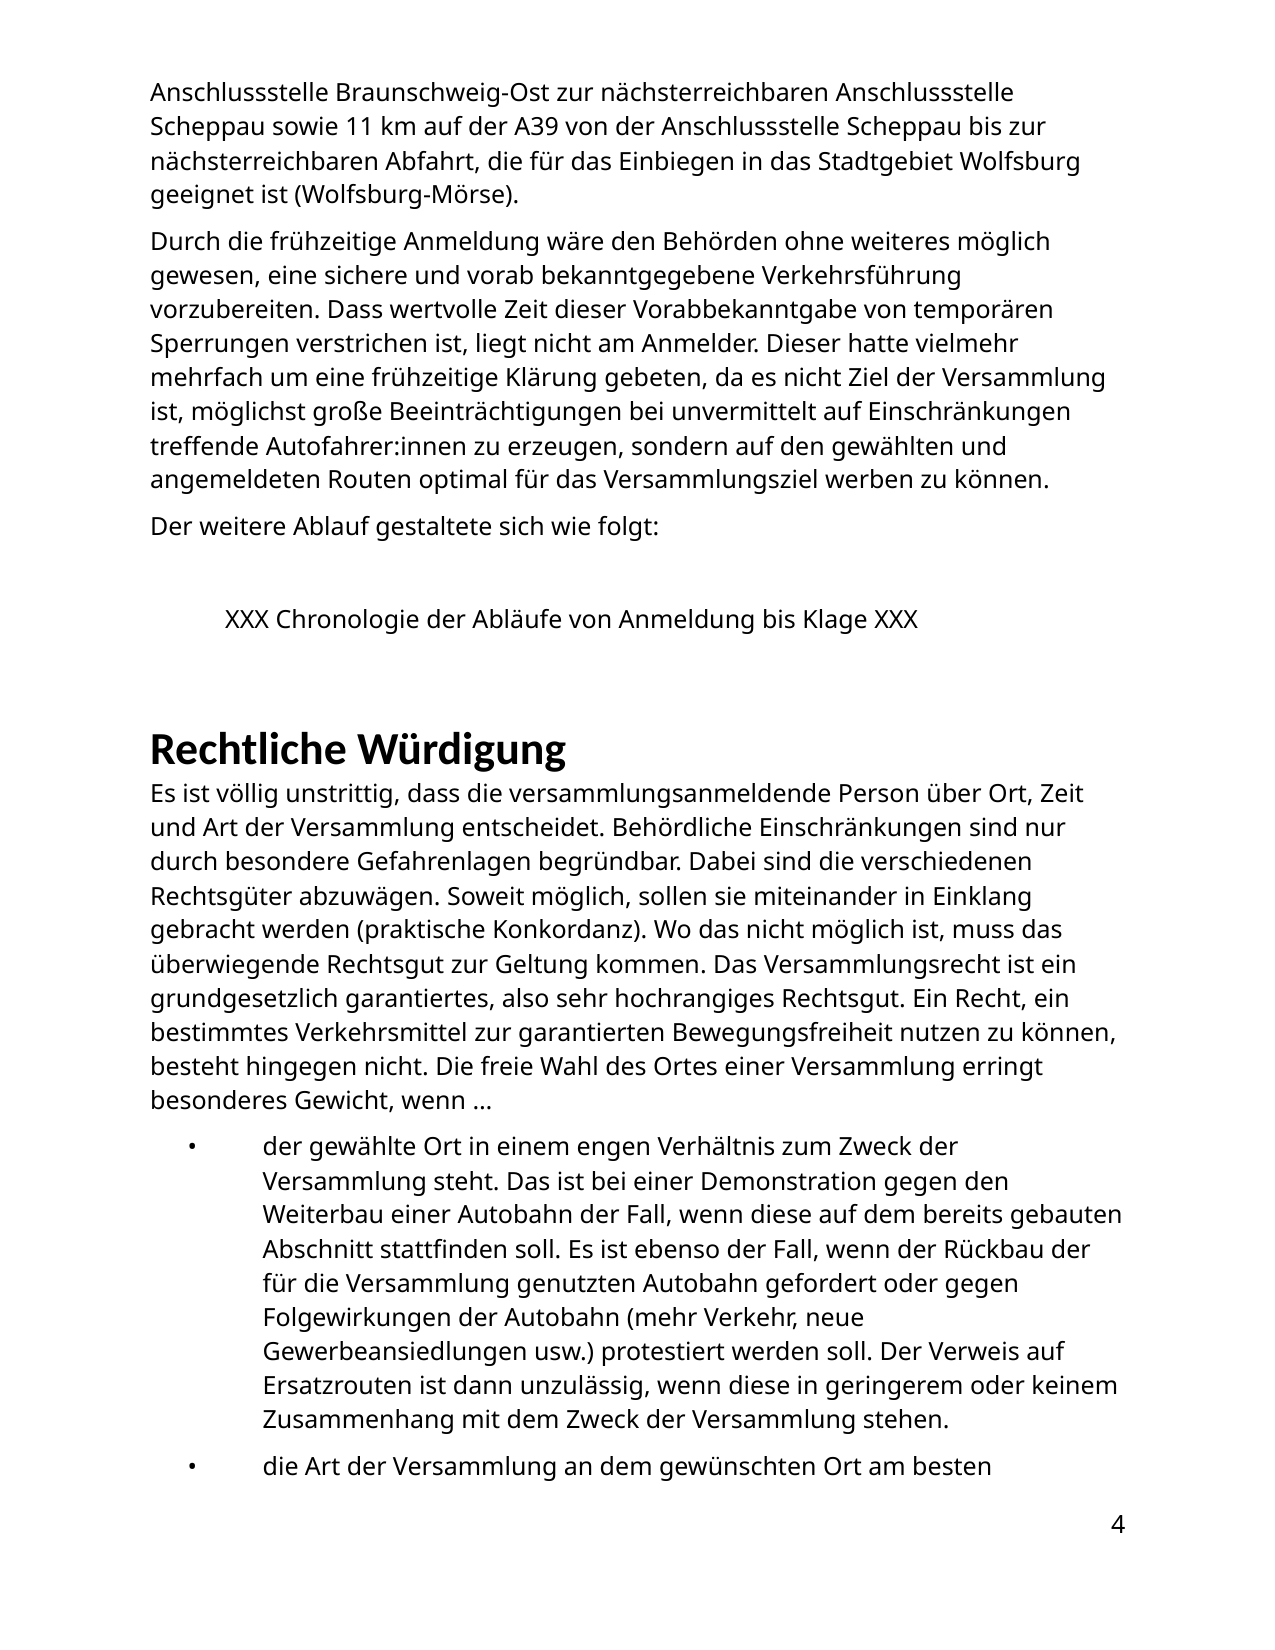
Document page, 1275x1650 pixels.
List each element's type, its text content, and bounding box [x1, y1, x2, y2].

text Anschlussstelle Braunschweig-Ost zur nächsterreichbaren Anschlussstelle Scheppau sowie 11 km auf der A39 von der Anschlussstelle Scheppau bis zur nächsterreichbaren Abfahrt, die für das Einbiegen in das Stadtgebiet Wolfsburg geeignet ist (Wolfsburg-Mörse). [150, 75, 1125, 211]
subtitle Rechtliche Würdigung [150, 720, 1125, 776]
list der gewählte Ort in einem engen Verhältnis zum Zweck der Versammlung steht. Das ist bei einer Demonstration gegen den Weiterbau einer Autobahn der Fall, wenn diese auf dem bereits gebauten Abschnitt stattfinden soll. Es ist ebenso der Fall, wenn der Rückbau der für die Versammlung genutzten Autobahn gefordert oder gegen Folgewirkungen der Autobahn (mehr Verkehr, neue Gewerbeansiedlungen usw.) protestiert werden soll. Der Verweis auf Ersatzrouten ist dann unzulässig, wenn diese in geringerem oder keinem Zusammenhang mit dem Zweck der Versammlung stehen. [187, 1129, 1125, 1436]
text XXX Chronologie der Abläufe von Anmeldung bis Klage XXX [225, 602, 1125, 636]
text Der weitere Ablauf gestaltete sich wie folgt: [150, 509, 1125, 543]
text Durch die frühzeitige Anmeldung wäre den Behörden ohne weiteres möglich gewesen, eine sichere und vorab bekanntgegebene Verkehrsführung vorzubereiten. Dass wertvolle Zeit dieser Vorabbekanntgabe von temporären Sperrungen verstrichen ist, liegt nicht am Anmelder. Dieser hatte vielmehr mehrfach um eine frühzeitige Klärung gebeten, da es nicht Ziel der Versammlung ist, möglichst große Beeinträchtigungen bei unvermittelt auf Einschränkungen treffende Autofahrer:innen zu erzeugen, sondern auf den gewählten und angemeldeten Routen optimal für das Versammlungsziel werben zu können. [150, 224, 1125, 496]
list die Art der Versammlung an dem gewünschten Ort am besten [187, 1448, 1125, 1482]
text Es ist völlig unstrittig, dass die versammlungsanmeldende Person über Ort, Zeit und Art der Versammlung entscheidet. Behördliche Einschränkungen sind nur durch besondere Gefahrenlagen begründbar. Dabei sind die verschiedenen Rechtsgüter abzuwägen. Soweit möglich, sollen sie miteinander in Einklang gebracht werden (praktische Konkordanz). Wo das nicht möglich ist, muss das überwiegende Rechtsgut zur Geltung kommen. Das Versammlungsrecht ist ein grundgesetzlich garantiertes, also sehr hochrangiges Rechtsgut. Ein Recht, ein bestimmtes Verkehrsmittel zur garantierten Bewegungsfreiheit nutzen zu können, besteht hingegen nicht. Die freie Wahl des Ortes einer Versammlung erringt besonderes Gewicht, wenn … [150, 776, 1125, 1117]
